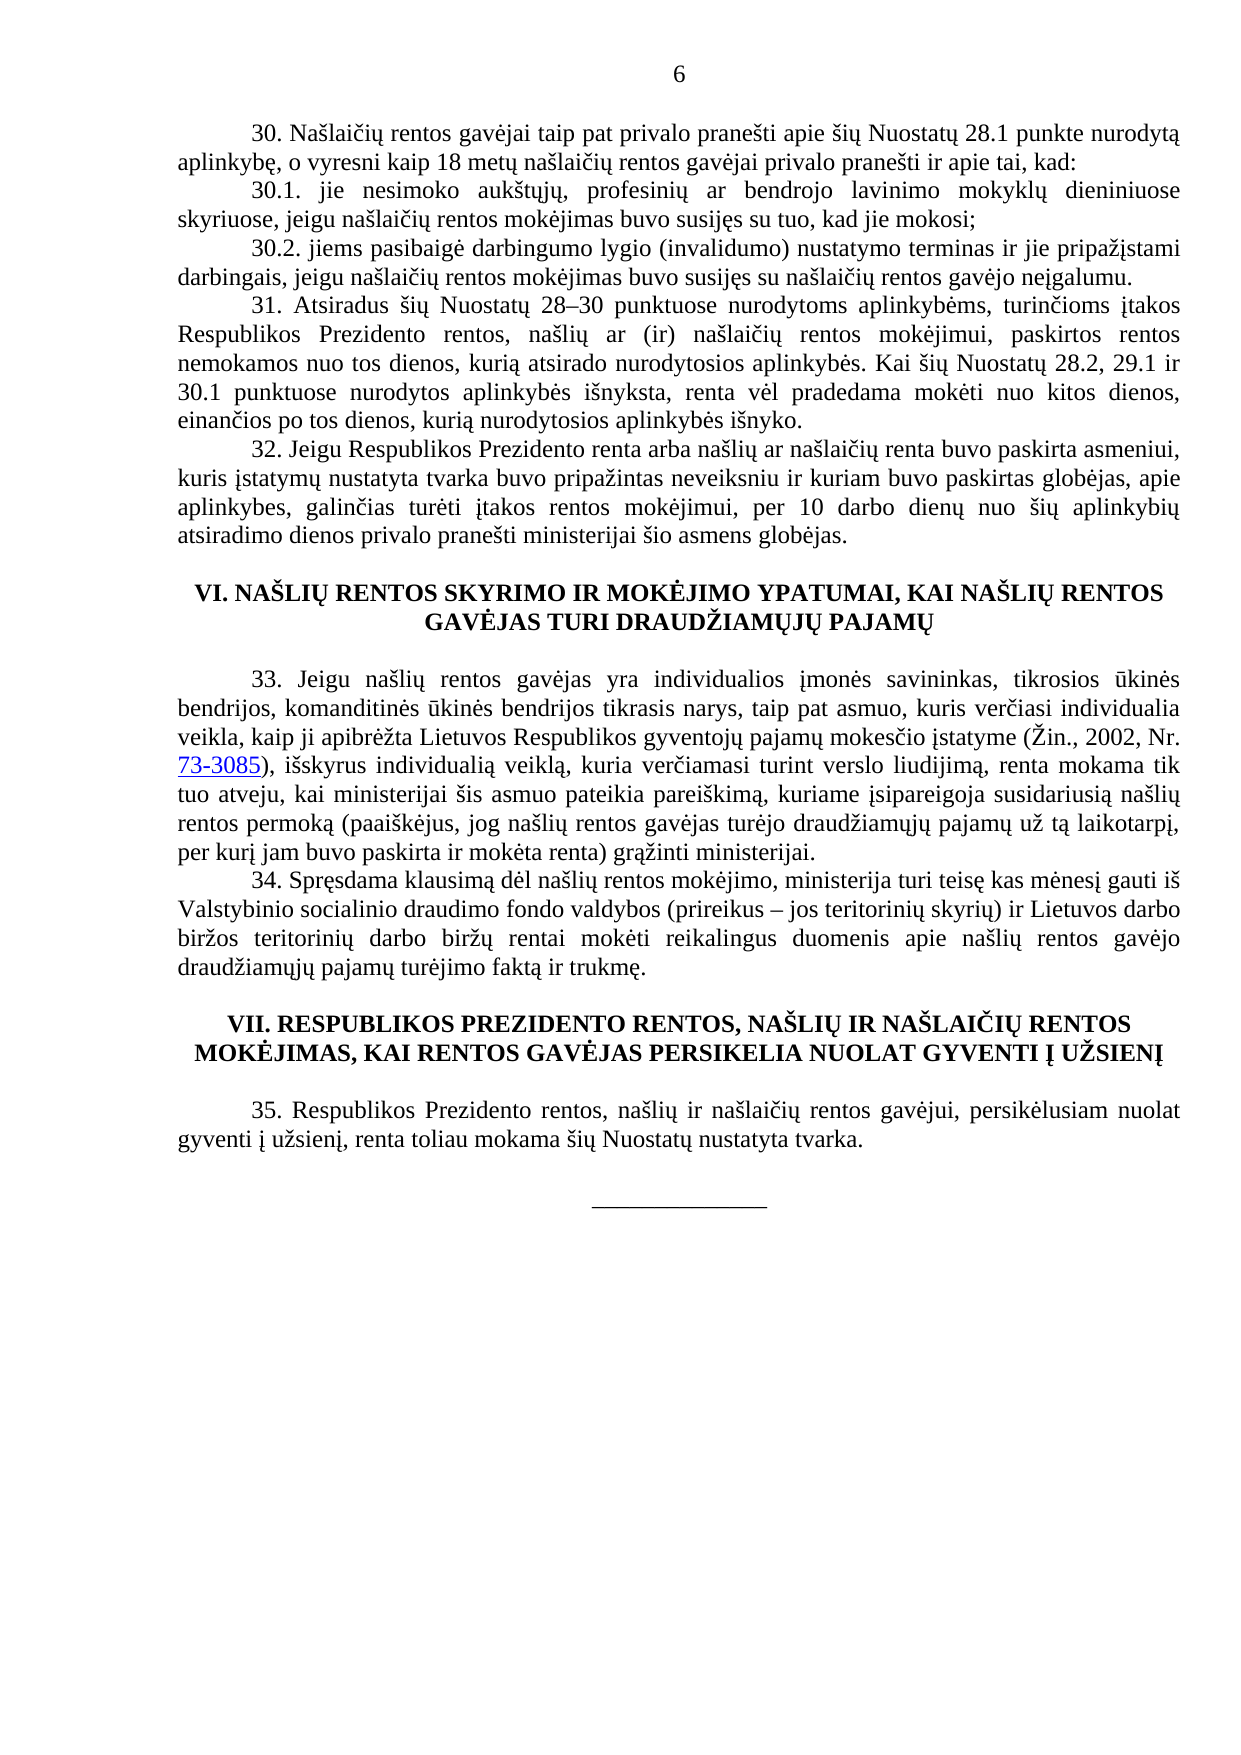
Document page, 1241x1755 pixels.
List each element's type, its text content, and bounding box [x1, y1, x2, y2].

text 30. Našlaičių rentos gavėjai taip pat privalo pranešti apie šių Nuostatų 28.1 punkte nurodytą aplinkybę, o vyresni kaip 18 metų našlaičių rentos gavėjai privalo pranešti ir apie tai, kad: [177, 118, 1181, 176]
text 30.1. jie nesimoko aukštųjų, profesinių ar bendrojo lavinimo mokyklų dieniniuose skyriuose, jeigu našlaičių rentos mokėjimas buvo susijęs su tuo, kad jie mokosi; [177, 176, 1181, 233]
text VII. RESPUBLIKOS PREZIDENTO RENTOS, NAŠLIŲ IR NAŠLAIČIŲ RENTOS MOKĖJIMAS, KAI RENTOS GAVĖJAS PERSIKELIA NUOLAT GYVENTI Į UŽSIENĮ [177, 1009, 1181, 1067]
text VI. NAŠLIŲ RENTOS SKYRIMO IR MOKĖJIMO YPATUMAI, KAI NAŠLIŲ RENTOS GAVĖJAS TURI DRAUDŽIAMŲJŲ PAJAMŲ [177, 578, 1181, 636]
text 35. Respublikos Prezidento rentos, našlių ir našlaičių rentos gavėjui, persikėlusiam nuolat gyventi į užsienį, renta toliau mokama šių Nuostatų nustatyta tvarka. [177, 1096, 1181, 1153]
text 33. Jeigu našlių rentos gavėjas yra individualios įmonės savininkas, tikrosios ūkinės bendrijos, komanditinės ūkinės bendrijos tikrasis narys, taip pat asmuo, kuris verčiasi individualia veikla, kaip ji apibrėžta Lietuvos Respublikos gyventojų pajamų mokesčio įstatyme (Žin., 2002, Nr. 73-3085), išskyrus individualią veiklą, kuria verčiamasi turint verslo liudijimą, renta mokama tik tuo atveju, kai ministerijai šis asmuo pateikia pareiškimą, kuriame įsipareigoja susidariusią našlių rentos permoką (paaiškėjus, jog našlių rentos gavėjas turėjo draudžiamųjų pajamų už tą laikotarpį, per kurį jam buvo paskirta ir mokėta renta) grąžinti ministerijai. [177, 664, 1181, 866]
text ______________ [177, 1182, 1181, 1211]
text 30.2. jiems pasibaigė darbingumo lygio (invalidumo) nustatymo terminas ir jie pripažįstami darbingais, jeigu našlaičių rentos mokėjimas buvo susijęs su našlaičių rentos gavėjo neįgalumu. [177, 233, 1181, 291]
text 32. Jeigu Respublikos Prezidento renta arba našlių ar našlaičių renta buvo paskirta asmeniui, kuris įstatymų nustatyta tvarka buvo pripažintas neveiksniu ir kuriam buvo paskirtas globėjas, apie aplinkybes, galinčias turėti įtakos rentos mokėjimui, per 10 darbo dienų nuo šių aplinkybių atsiradimo dienos privalo pranešti ministerijai šio asmens globėjas. [177, 434, 1181, 549]
text 34. Spręsdama klausimą dėl našlių rentos mokėjimo, ministerija turi teisę kas mėnesį gauti iš Valstybinio socialinio draudimo fondo valdybos (prireikus – jos teritorinių skyrių) ir Lietuvos darbo biržos teritorinių darbo biržų rentai mokėti reikalingus duomenis apie našlių rentos gavėjo draudžiamųjų pajamų turėjimo faktą ir trukmę. [177, 866, 1181, 981]
text 31. Atsiradus šių Nuostatų 28–30 punktuose nurodytoms aplinkybėms, turinčioms įtakos Respublikos Prezidento rentos, našlių ar (ir) našlaičių rentos mokėjimui, paskirtos rentos nemokamos nuo tos dienos, kurią atsirado nurodytosios aplinkybės. Kai šių Nuostatų 28.2, 29.1 ir 30.1 punktuose nurodytos aplinkybės išnyksta, renta vėl pradedama mokėti nuo kitos dienos, einančios po tos dienos, kurią nurodytosios aplinkybės išnyko. [177, 291, 1181, 434]
